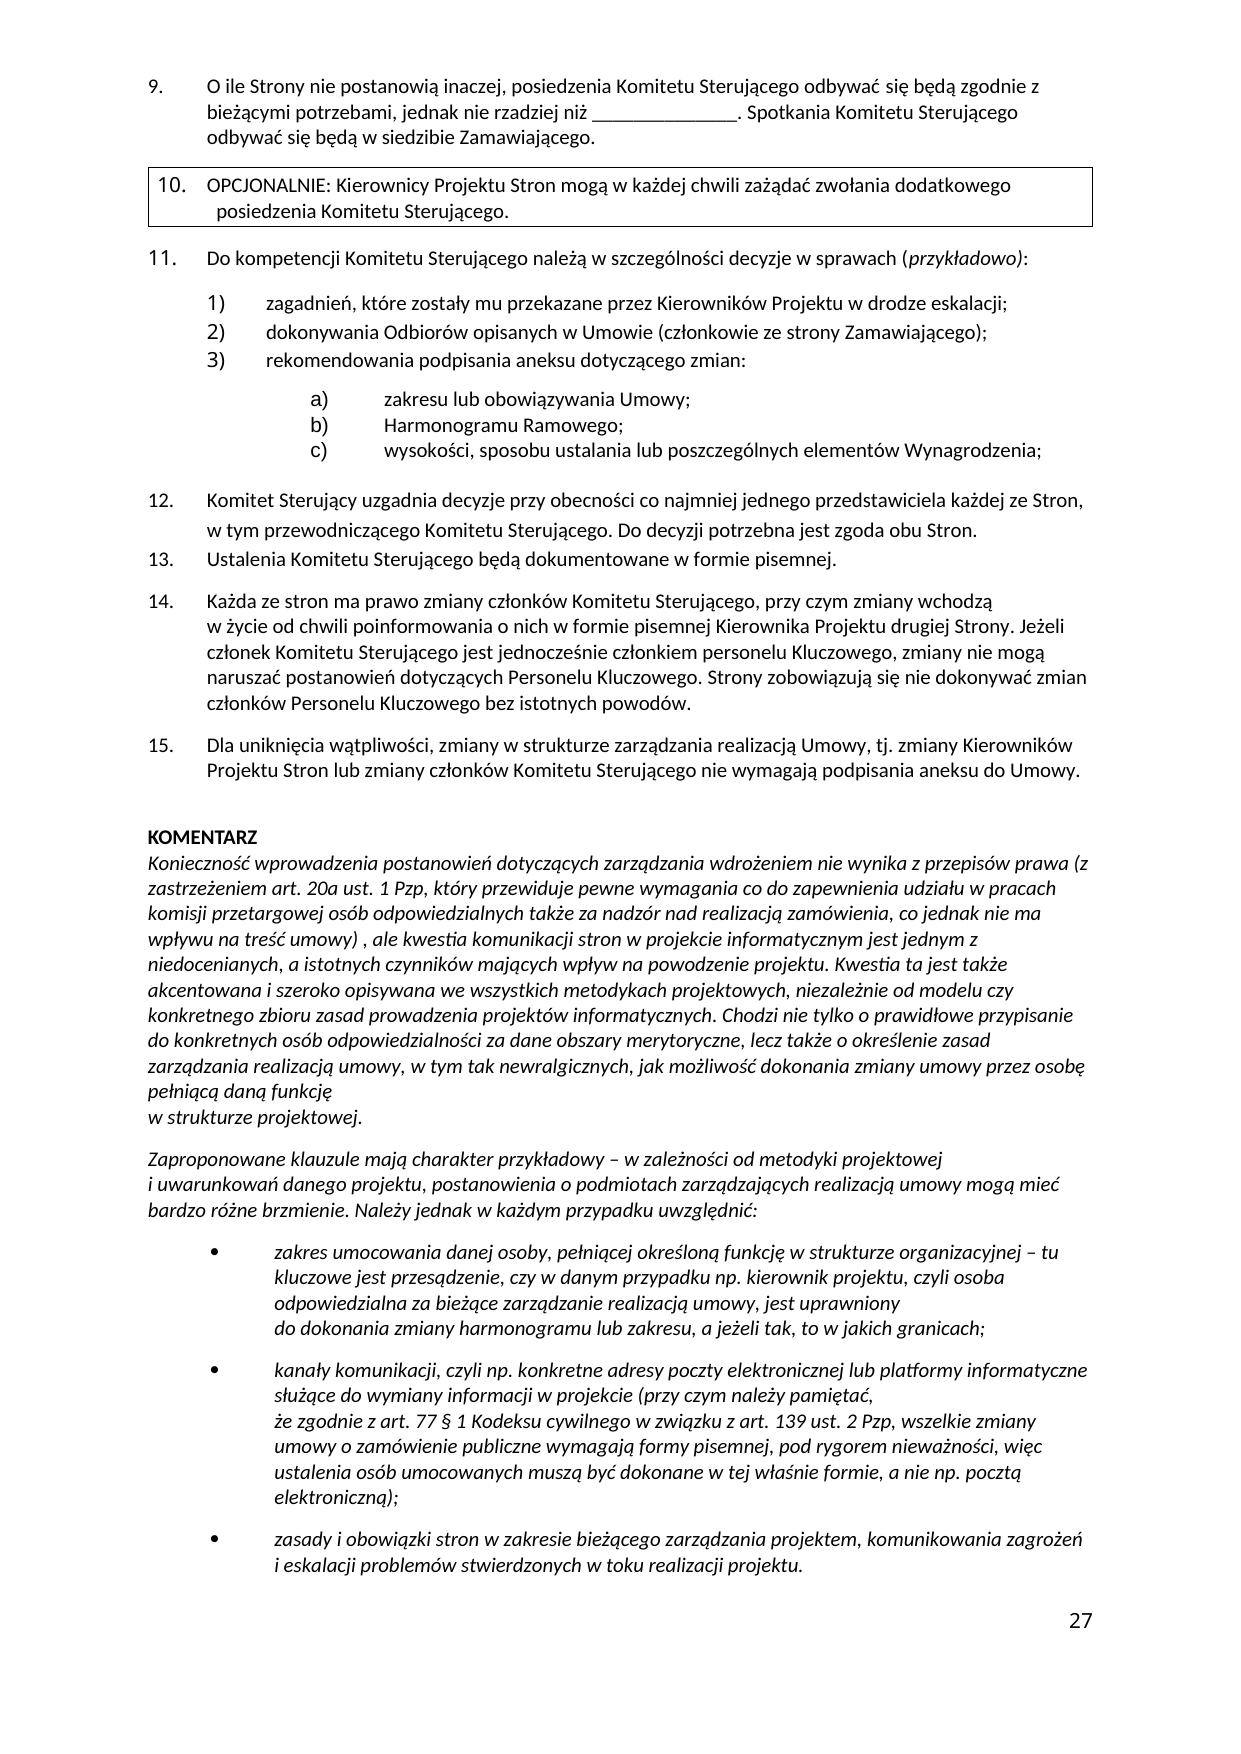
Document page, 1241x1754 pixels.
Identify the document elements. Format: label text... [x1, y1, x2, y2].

list rekomendowania podpisania aneksu dotyczącego zmian: [207, 345, 1093, 374]
list Dla uniknięcia wątpliwości, zmiany w strukturze zarządzania realizacją Umowy, tj. zmiany Kierowników Projektu Stron lub zmiany członków Komitetu Sterującego nie wymagają podpisania aneksu do Umowy. [148, 732, 1093, 783]
text KOMENTARZ [148, 824, 1093, 850]
list Harmonogramu Ramowego; [310, 412, 1093, 437]
list Każda ze stron ma prawo zmiany członków Komitetu Sterującego, przy czym zmiany wchodzą w życie od chwili poinformowania o nich w formie pisemnej Kierownika Projektu drugiej Strony. Jeżeli członek Komitetu Sterującego jest jednocześnie członkiem personelu Kluczowego, zmiany nie mogą naruszać postanowień dotyczących Personelu Kluczowego. Strony zobowiązują się nie dokonywać zmian członków Personelu Kluczowego bez istotnych powodów. [148, 588, 1093, 715]
list O ile Strony nie postanowią inaczej, posiedzenia Komitetu Sterującego odbywać się będą zgodnie z bieżącymi potrzebami, jednak nie rzadziej niż ______________. Spotkania Komitetu Sterującego odbywać się będą w siedzibie Zamawiającego. [148, 74, 1093, 150]
list kanały komunikacji, czyli np. konkretne adresy poczty elektronicznej lub platformy informatyczne służące do wymiany informacji w projekcie (przy czym należy pamiętać, że zgodnie z art. 77 § 1 Kodeksu cywilnego w związku z art. 139 ust. 2 Pzp, wszelkie zmiany umowy o zamówienie publiczne wymagają formy pisemnej, pod rygorem nieważności, więc ustalenia osób umocowanych muszą być dokonane w tej właśnie formie, a nie np. pocztą elektroniczną); [211, 1357, 1093, 1510]
list zakres umocowania danej osoby, pełniącej określoną funkcję w strukturze organizacyjnej – tu kluczowe jest przesądzenie, czy w danym przypadku np. kierownik projektu, czyli osoba odpowiedzialna za bieżące zarządzanie realizacją umowy, jest uprawniony do dokonania zmiany harmonogramu lub zakresu, a jeżeli tak, to w jakich granicach; [211, 1239, 1093, 1341]
list zakresu lub obowiązywania Umowy; [310, 386, 1093, 412]
list OPCJONALNIE: Kierownicy Projektu Stron mogą w każdej chwili zażądać zwołania dodatkowego posiedzenia Komitetu Sterującego. [149, 168, 1092, 226]
list Komitet Sterujący uzgadnia decyzje przy obecności co najmniej jednego przedstawiciela każdej ze Stron, w tym przewodniczącego Komitetu Sterującego. Do decyzji potrzebna jest zgoda obu Stron. [148, 488, 1093, 542]
text Konieczność wprowadzenia postanowień dotyczących zarządzania wdrożeniem nie wynika z przepisów prawa (z zastrzeżeniem art. 20a ust. 1 Pzp, który przewiduje pewne wymagania co do zapewnienia udziału w pracach komisji przetargowej osób odpowiedzialnych także za nadzór nad realizacją zamówienia, co jednak nie ma wpływu na treść umowy) , ale kwestia komunikacji stron w projekcie informatycznym jest jednym z niedocenianych, a istotnych czynników mających wpływ na powodzenie projektu. Kwestia ta jest także akcentowana i szeroko opisywana we wszystkich metodykach projektowych, niezależnie od modelu czy konkretnego zbioru zasad prowadzenia projektów informatycznych. Chodzi nie tylko o prawidłowe przypisanie do konkretnych osób odpowiedzialności za dane obszary merytoryczne, lecz także o określenie zasad zarządzania realizacją umowy, w tym tak newralgicznych, jak możliwość dokonania zmiany umowy przez osobę pełniącą daną funkcję w strukturze projektowej. [148, 850, 1093, 1129]
list Do kompetencji Komitetu Sterującego należą w szczególności decyzje w sprawach (przykładowo): [148, 243, 1093, 272]
list zasady i obowiązki stron w zakresie bieżącego zarządzania projektem, komunikowania zagrożeń i eskalacji problemów stwierdzonych w toku realizacji projektu. [211, 1526, 1093, 1577]
list dokonywania Odbiorów opisanych w Umowie (członkowie ze strony Zamawiającego); [207, 317, 1093, 345]
text Zaproponowane klauzule mają charakter przykładowy – w zależności od metodyki projektowej i uwarunkowań danego projektu, postanowienia o podmiotach zarządzających realizacją umowy mogą mieć bardzo różne brzmienie. Należy jednak w każdym przypadku uwzględnić: [148, 1146, 1093, 1222]
list zagadnień, które zostały mu przekazane przez Kierowników Projektu w drodze eskalacji; [207, 288, 1093, 317]
list wysokości, sposobu ustalania lub poszczególnych elementów Wynagrodzenia; [310, 437, 1093, 463]
list Ustalenia Komitetu Sterującego będą dokumentowane w formie pisemnej. [148, 546, 1093, 571]
